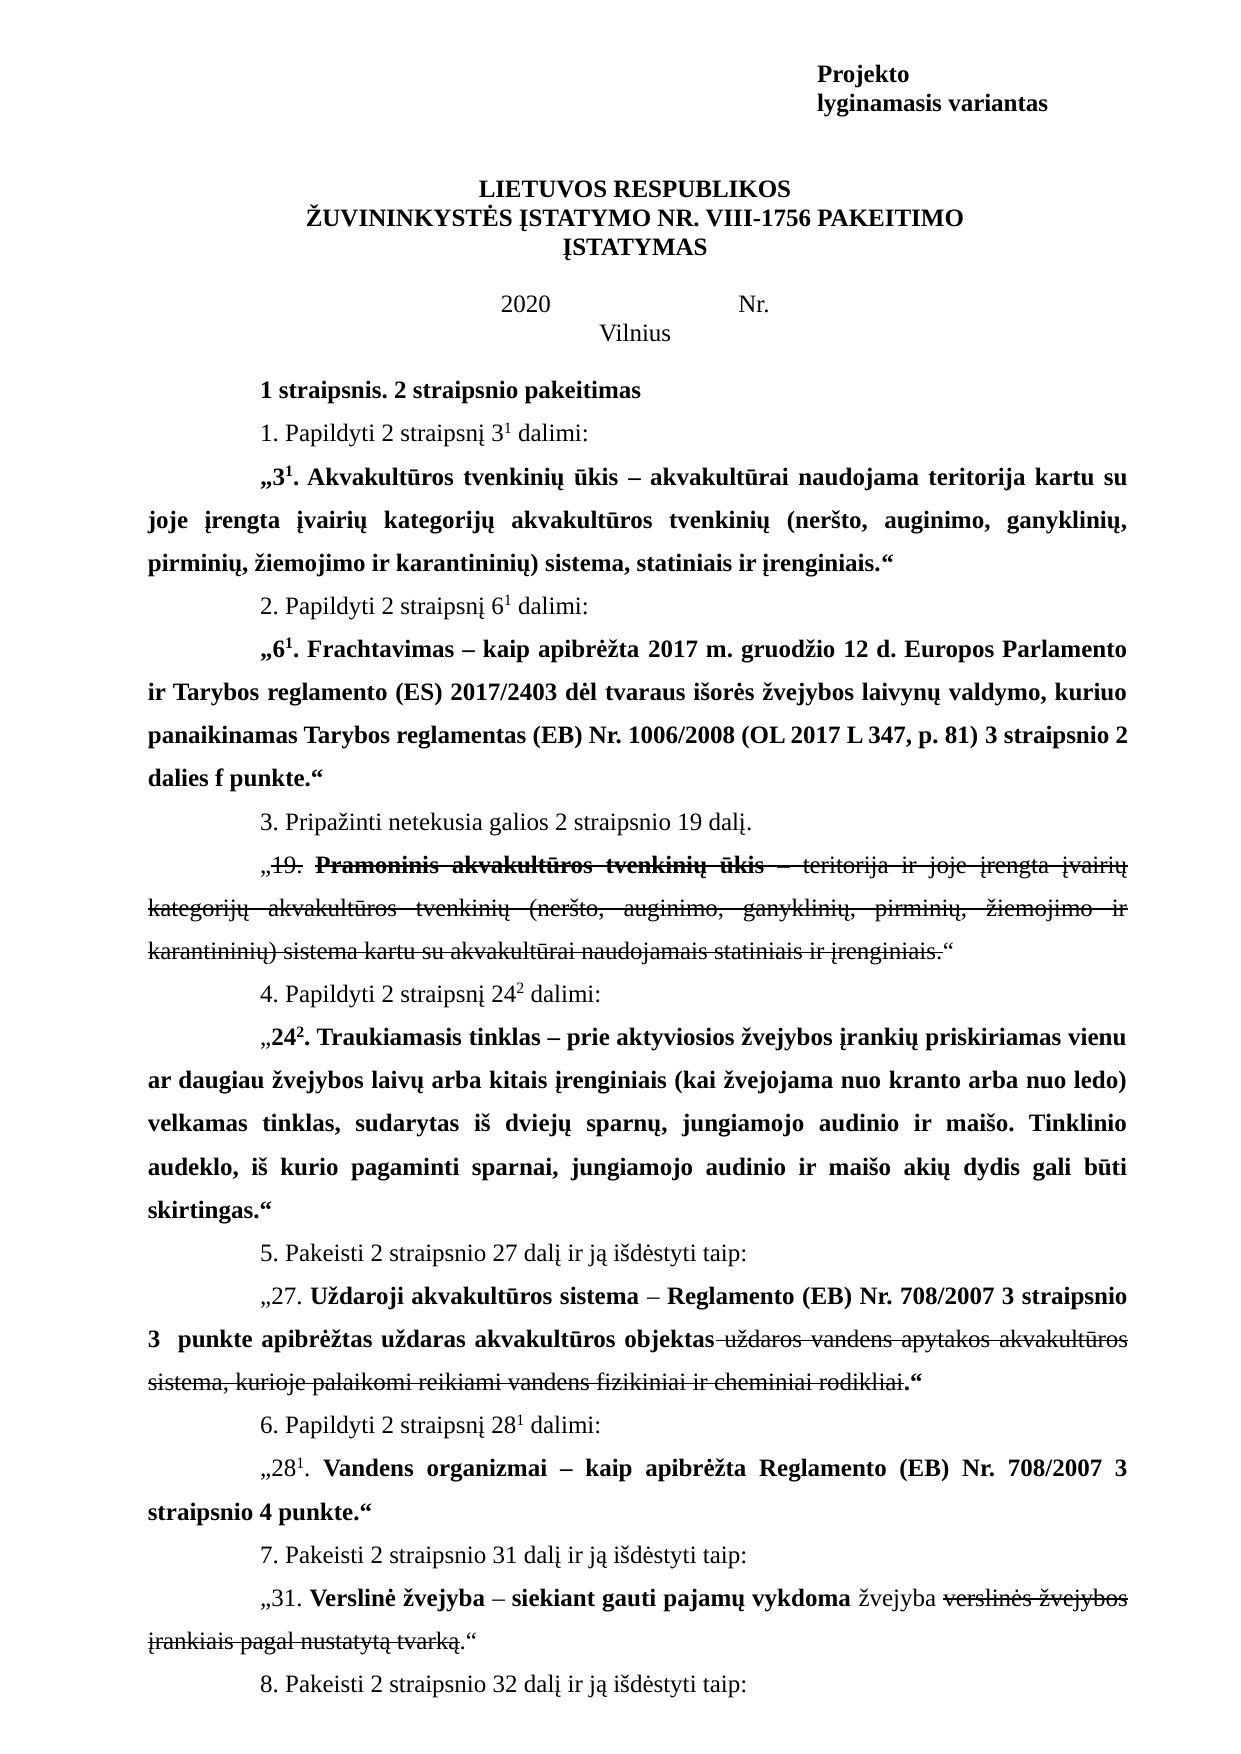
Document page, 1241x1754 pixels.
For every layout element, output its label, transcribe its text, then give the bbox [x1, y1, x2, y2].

text 7. Pakeisti 2 straipsnio 31 dalį ir ją išdėstyti taip: [148, 1540, 1128, 1568]
text 2020 Nr. [142, 289, 1128, 318]
text 1. Papildyti 2 straipsnį 31 dalimi: [148, 418, 1128, 447]
text „61. Frachtavimas – kaip apibrėžta 2017 m. gruodžio 12 d. Europos Parlamento ir Tarybos reglamento (ES) 2017/2403 dėl tvaraus išorės žvejybos laivynų valdymo, kuriuo panaikinamas Tarybos reglamentas (EB) Nr. 1006/2008 (OL 2017 L 347, p. 81) 3 straipsnio 2 dalies f punkte.“ [148, 634, 1128, 792]
text Projekto [817, 59, 1128, 88]
text LIETUVOS RESPUBLIKOS [142, 174, 1128, 203]
text „19. Pramoninis akvakultūros tvenkinių ūkis – teritorija ir joje įrengta įvairių kategorijų akvakultūros tvenkinių (neršto, auginimo, ganyklinių, pirminių, žiemojimo ir karantininių) sistema kartu su akvakultūrai naudojamais statiniais ir įrenginiais.“ [148, 850, 1128, 908]
text 3. Pripažinti netekusia galios 2 straipsnio 19 dalį. [148, 807, 1128, 835]
text 6. Papildyti 2 straipsnį 281 dalimi: [148, 1410, 1128, 1439]
text „31. Akvakultūros tvenkinių ūkis – akvakultūrai naudojama teritorija kartu su joje įrengta įvairių kategorijų akvakultūros tvenkinių (neršto, auginimo, ganyklinių, pirminių, žiemojimo ir karantininių) sistema, statiniais ir įrenginiais.“ [148, 462, 1128, 577]
text 2. Papildyti 2 straipsnį 61 dalimi: [148, 591, 1128, 620]
text lyginamasis variantas [817, 88, 1128, 117]
text Vilnius [142, 318, 1128, 347]
text „27. Uždaroji akvakultūros sistema – Reglamento (EB) Nr. 708/2007 3 straipsnio 3 punkte apibrėžtas uždaras akvakultūros objektas uždaros vandens apytakos akvakultūros sistema, kurioje palaikomi reikiami vandens fizikiniai ir cheminiai rodikliai.“ [148, 1281, 1128, 1396]
text 4. Papildyti 2 straipsnį 242 dalimi: [148, 979, 1128, 1008]
text „19. Pramoninis akvakultūros tvenkinių ūkis – teritorija ir joje įrengta įvairių kategorijų akvakultūros tvenkinių (neršto, auginimo, ganyklinių, pirminių, žiemojimo ir karantininių) sistema kartu su akvakultūrai naudojamais statiniais ir įrenginiais.“ [148, 910, 1128, 965]
text ŽUVININKYSTĖS ĮSTATYMO NR. VIII-1756 PAKEITIMO [142, 203, 1128, 232]
text „281. Vandens organizmai – kaip apibrėžta Reglamento (EB) Nr. 708/2007 3 straipsnio 4 punkte.“ [148, 1453, 1128, 1525]
text ĮSTATYMAS [142, 232, 1128, 260]
text 1 straipsnis. 2 straipsnio pakeitimas [148, 375, 1128, 404]
text „242. Traukiamasis tinklas – prie aktyviosios žvejybos įrankių priskiriamas vienu ar daugiau žvejybos laivų arba kitais įrenginiais (kai žvejojama nuo kranto arba nuo ledo) velkamas tinklas, sudarytas iš dviejų sparnų, jungiamojo audinio ir maišo. Tinklinio audeklo, iš kurio pagaminti sparnai, jungiamojo audinio ir maišo akių dydis gali būti skirtingas.“ [148, 1022, 1128, 1223]
text 8. Pakeisti 2 straipsnio 32 dalį ir ją išdėstyti taip: [148, 1669, 1128, 1698]
text 5. Pakeisti 2 straipsnio 27 dalį ir ją išdėstyti taip: [148, 1238, 1128, 1267]
text „31. Verslinė žvejyba – siekiant gauti pajamų vykdoma žvejyba verslinės žvejybos įrankiais pagal nustatytą tvarką.“ [148, 1583, 1128, 1655]
